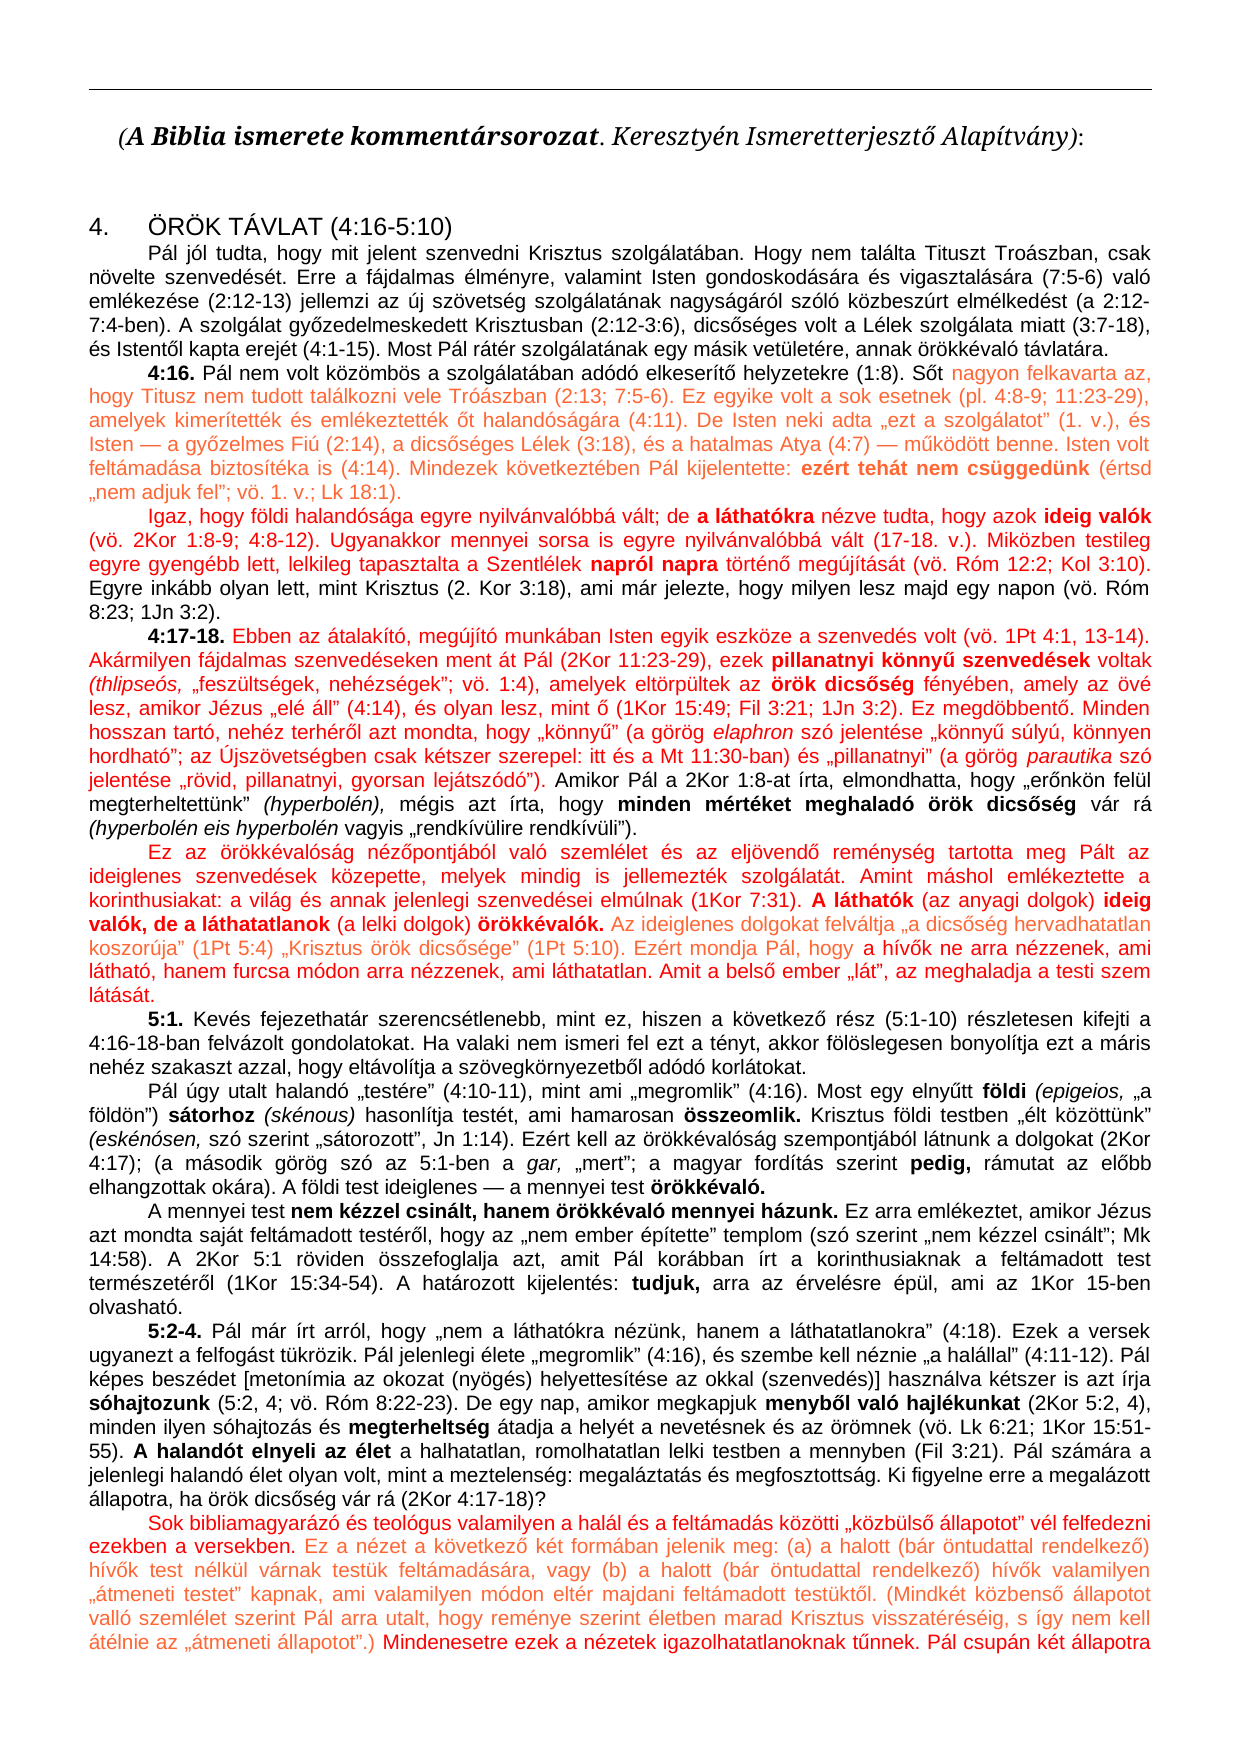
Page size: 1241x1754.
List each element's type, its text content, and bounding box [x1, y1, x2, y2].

text (A Biblia ismerete kommentársorozat. Keresztyén Ismeretterjesztő Alapítvány): [88, 90, 1152, 182]
text 4:17-18. Ebben az átalakító, megújító munkában Isten egyik eszköze a szenvedés volt (vö. 1Pt 4:1, 13-14). Akármilyen fájdalmas szenvedéseken ment át Pál (2Kor 11:23-29), ezek pillanatnyi könnyű szenvedések voltak (thlipseós, „feszültségek, nehézségek”; vö. 1:4), amelyek eltörpültek az örök dicsőség fényében, amely az övé lesz, amikor Jézus „elé áll” (4:14), és olyan lesz, mint ő (1Kor 15:49; Fil 3:21; 1Jn 3:2). Ez megdöbbentő. Minden hosszan tartó, nehéz terhéről azt mondta, hogy „könnyű” (a görög elaphron szó jelentése „könnyű súlyú, könnyen hordható”; az Újszövetségben csak kétszer szerepel: itt és a Mt 11:30-ban) és „pillanatnyi” (a görög parautika szó jelentése „rövid, pillanatnyi, gyorsan lejátszódó”). Amikor Pál a 2Kor 1:8-at írta, elmondhatta, hogy „erőnkön felül megterheltettünk” (hyperbolén), mégis azt írta, hogy minden mértéket meghaladó örök dicsőség vár rá (hyperbolén eis hyperbolén vagyis „rendkívülire rendkívüli”). [88, 624, 1152, 840]
text Pál úgy utalt halandó „testére” (4:10-11), mint ami „megromlik” (4:16). Most egy elnyűtt földi (epigeios, „a földön”) sátorhoz (skénous) hasonlítja testét, ami hamarosan összeomlik. Krisztus földi testben „élt közöttünk” (eskénósen, szó szerint „sátorozott”, Jn 1:14). Ezért kell az örökkévalóság szempontjából látnunk a dolgokat (2Kor 4:17); (a második görög szó az 5:1-ben a gar, „mert”; a magyar fordítás szerint pedig, rámutat az előbb elhangzottak okára). A földi test ideiglenes — a mennyei test örökkévaló. [88, 1079, 1152, 1199]
text A mennyei test nem kézzel csinált, hanem örökkévaló mennyei házunk. Ez arra emlékeztet, amikor Jézus azt mondta saját feltámadott testéről, hogy az „nem ember építette” templom (szó szerint „nem kézzel csinált”; Mk 14:58). A 2Kor 5:1 röviden összefoglalja azt, amit Pál korábban írt a korinthusiaknak a feltámadott test természetéről (1Kor 15:34-54). A határozott kijelentés: tudjuk, arra az érvelésre épül, ami az 1Kor 15-ben olvasható. [88, 1199, 1152, 1319]
text 5:2-4. Pál már írt arról, hogy „nem a láthatókra nézünk, hanem a láthatatlanokra” (4:18). Ezek a versek ugyanezt a felfogást tükrözik. Pál jelenlegi élete „megromlik” (4:16), és szembe kell néznie „a halállal” (4:11-12). Pál képes beszédet [metonímia az okozat (nyögés) helyettesítése az okkal (szenvedés)] használva kétszer is azt írja sóhajtozunk (5:2, 4; vö. Róm 8:22-23). De egy nap, amikor megkapjuk menyből való hajlékunkat (2Kor 5:2, 4), minden ilyen sóhajtozás és megterheltség átadja a helyét a nevetésnek és az örömnek (vö. Lk 6:21; 1Kor 15:51-55). A halandót elnyeli az élet a halhatatlan, romolhatatlan lelki testben a mennyben (Fil 3:21). Pál számára a jelenlegi halandó élet olyan volt, mint a meztelenség: megaláztatás és megfosztottság. Ki figyelne erre a megalázott állapotra, ha örök dicsőség vár rá (2Kor 4:17-18)? [88, 1319, 1152, 1511]
text Igaz, hogy földi halandósága egyre nyilvánvalóbbá vált; de a láthatókra nézve tudta, hogy azok ideig valók (vö. 2Kor 1:8-9; 4:8-12). Ugyanakkor mennyei sorsa is egyre nyilvánvalóbbá vált (17-18. v.). Miközben testileg egyre gyengébb lett, lelkileg tapasztalta a Szentlélek napról napra történő megújítását (vö. Róm 12:2; Kol 3:10). Egyre inkább olyan lett, mint Krisztus (2. Kor 3:18), ami már jelezte, hogy milyen lesz majd egy napon (vö. Róm 8:23; 1Jn 3:2). [88, 504, 1152, 624]
text 4. ÖRÖK TÁVLAT (4:16-5:10) [88, 212, 1152, 241]
text Ez az örökkévalóság nézőpontjából való szemlélet és az eljövendő reménység tartotta meg Pált az ideiglenes szenvedések közepette, melyek mindig is jellemezték szolgálatát. Amint máshol emlékeztette a korinthusiakat: a világ és annak jelenlegi szenvedései elmúlnak (1Kor 7:31). A láthatók (az anyagi dolgok) ideig valók, de a láthatatlanok (a lelki dolgok) örökkévalók. Az ideiglenes dolgokat felváltja „a dicsőség hervadhatatlan koszorúja” (1Pt 5:4) „Krisztus örök dicsősége” (1Pt 5:10). Ezért mondja Pál, hogy a hívők ne arra nézzenek, ami látható, hanem furcsa módon arra nézzenek, ami láthatatlan. Amit a belső ember „lát”, az meghaladja a testi szem látását. [88, 840, 1152, 1007]
text Pál jól tudta, hogy mit jelent szenvedni Krisztus szolgálatában. Hogy nem találta Tituszt Troászban, csak növelte szenvedését. Erre a fájdalmas élményre, valamint Isten gondoskodására és vigasztalására (7:5-6) való emlékezése (2:12-13) jellemzi az új szövetség szolgálatának nagyságáról szóló közbeszúrt elmélkedést (a 2:12-7:4-ben). A szolgálat győzedelmeskedett Krisztusban (2:12-3:6), dicsőséges volt a Lélek szolgálata miatt (3:7-18), és Istentől kapta erejét (4:1-15). Most Pál rátér szolgálatának egy másik vetületére, annak örökkévaló távlatára. [88, 241, 1152, 361]
text Sok bibliamagyarázó és teológus valamilyen a halál és a feltámadás közötti „közbülső állapotot” vél felfedezni ezekben a versekben. Ez a nézet a következő két formában jelenik meg: (a) a halott (bár öntudattal rendelkező) hívők test nélkül várnak testük feltámadására, vagy (b) a halott (bár öntudattal rendelkező) hívők valamilyen „átmeneti testet” kapnak, ami valamilyen módon eltér majdani feltámadott testüktől. (Mindkét közbenső állapotot valló szemlélet szerint Pál arra utalt, hogy reménye szerint életben marad Krisztus visszatéréséig, s így nem kell átélnie az „átmeneti állapotot”.) Mindenesetre ezek a nézetek igazolhatatlanoknak tűnnek. Pál csupán két állapotra [88, 1511, 1152, 1654]
text 5:1. Kevés fejezethatár szerencsétlenebb, mint ez, hiszen a következő rész (5:1-10) részletesen kifejti a 4:16-18-ban felvázolt gondolatokat. Ha valaki nem ismeri fel ezt a tényt, akkor fölöslegesen bonyolítja ezt a máris nehéz szakaszt azzal, hogy eltávolítja a szövegkörnyezetből adódó korlátokat. [88, 1007, 1152, 1079]
text 4:16. Pál nem volt közömbös a szolgálatában adódó elkeserítő helyzetekre (1:8). Sőt nagyon felkavarta az, hogy Titusz nem tudott találkozni vele Tróászban (2:13; 7:5-6). Ez egyike volt a sok esetnek (pl. 4:8-9; 11:23-29), amelyek kimerítették és emlékeztették őt halandóságára (4:11). De Isten neki adta „ezt a szolgálatot” (1. v.), és Isten — a győzelmes Fiú (2:14), a dicsőséges Lélek (3:18), és a hatalmas Atya (4:7) — működött benne. Isten volt feltámadása biztosítéka is (4:14). Mindezek következtében Pál kijelentette: ezért tehát nem csüggedünk (értsd „nem adjuk fel”; vö. 1. v.; Lk 18:1). [88, 361, 1152, 504]
